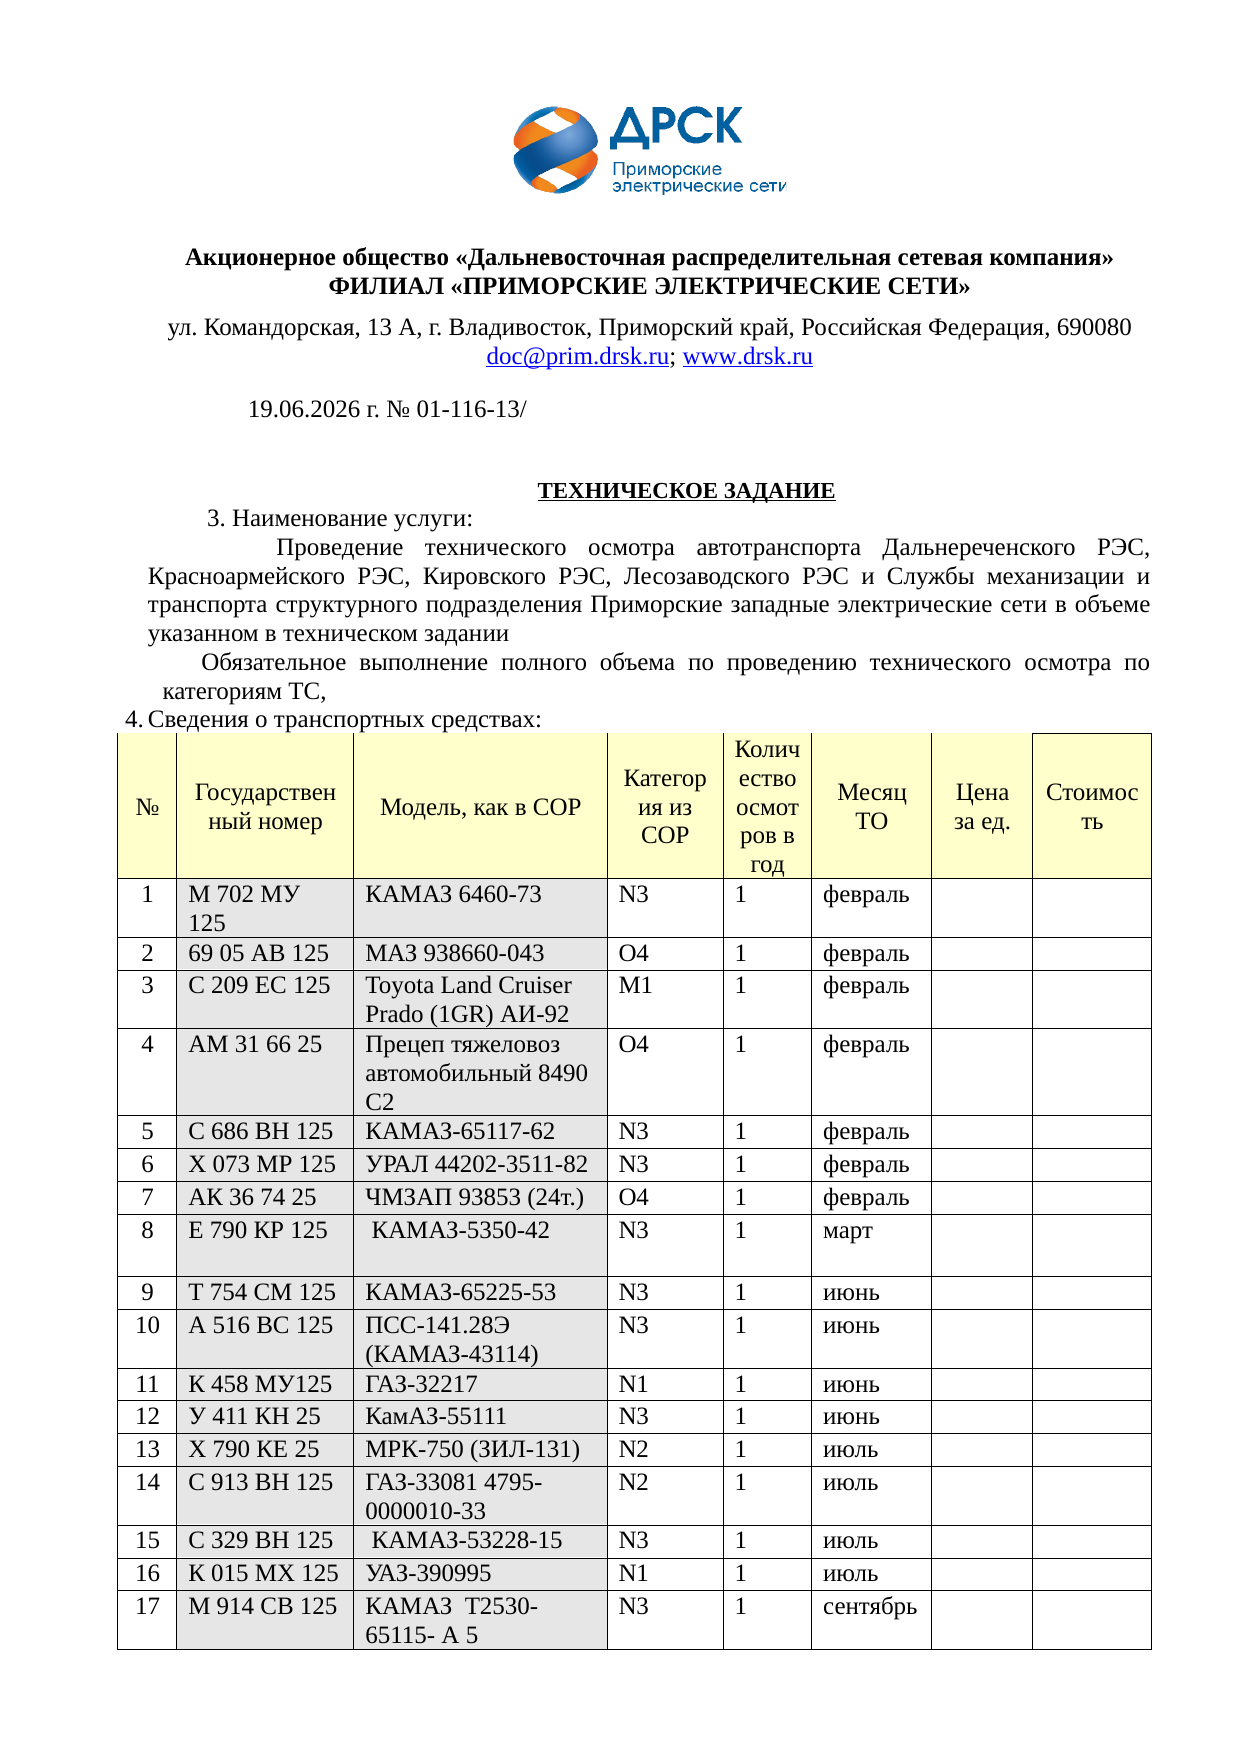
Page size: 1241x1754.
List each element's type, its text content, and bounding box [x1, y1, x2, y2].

table_cell 13 [118, 1434, 176, 1466]
table_cell АМ 31 66 25 [177, 1029, 353, 1115]
table_cell сентябрь [812, 1591, 931, 1649]
table_cell [1033, 1149, 1151, 1181]
table_cell июль [812, 1559, 931, 1590]
table_cell март [812, 1215, 931, 1276]
table_cell 1 [724, 1215, 811, 1276]
table_cell [932, 1591, 1032, 1649]
table_cell [1033, 1182, 1151, 1214]
table_cell М 914 СВ 125 [177, 1591, 353, 1649]
table_cell 14 [118, 1467, 176, 1524]
table_cell [932, 1029, 1032, 1115]
table_cell КАМАЗ-53228-15 [354, 1526, 607, 1557]
table_cell [1033, 1215, 1151, 1276]
table_cell N1 [608, 1369, 723, 1400]
table_cell [932, 1310, 1032, 1368]
table_header Стоимость [1033, 734, 1151, 878]
table_cell июнь [812, 1277, 931, 1309]
text Проведение технического осмотра автотранспорта Дальнереченского РЭС, Красноармейского РЭС, Кировского РЭС, Лесозаводского РЭС и Службы механизации и транспорта структурного подразделения Приморские западные электрические сети в объеме указанном в техническом задании [148, 532, 1152, 647]
table_cell УАЗ-390995 [354, 1559, 607, 1590]
table_cell [1033, 1559, 1151, 1590]
table_cell 17 [118, 1591, 176, 1649]
table_cell С 329 ВН 125 [177, 1526, 353, 1557]
table_cell 1 [724, 1434, 811, 1466]
table_cell УРАЛ 44202-3511-82 [354, 1149, 607, 1181]
table_cell N2 [608, 1467, 723, 1524]
table_cell февраль [812, 1029, 931, 1115]
table_cell февраль [812, 1116, 931, 1148]
table_cell КАМАЗ-65225-53 [354, 1277, 607, 1309]
table_cell doc@prim.drsk.ru; www.drsk.ru [136, 341, 1163, 369]
table_cell N3 [608, 879, 723, 937]
table_cell 1 [724, 1116, 811, 1148]
table_cell 1 [724, 1029, 811, 1115]
table_cell 1 [724, 1526, 811, 1557]
table_cell 1 [724, 1401, 811, 1433]
text 19.06.2026 г. № 01-116-13/ [148, 394, 1152, 423]
table_cell февраль [812, 1182, 931, 1214]
table_cell О4 [608, 938, 723, 969]
table_cell КАМАЗ-5350-42 [354, 1215, 607, 1276]
table_cell КАМАЗ Т2530-65115- А 5 [354, 1591, 607, 1649]
table_cell 7 [118, 1182, 176, 1214]
table_cell 1 [724, 1369, 811, 1400]
text ТЕХНИЧЕСКОЕ ЗАДАНИЕ [148, 477, 1152, 503]
table_cell [932, 1182, 1032, 1214]
table_cell 10 [118, 1310, 176, 1368]
table_cell 1 [724, 879, 811, 937]
table_cell 12 [118, 1401, 176, 1433]
table_cell С 686 ВН 125 [177, 1116, 353, 1148]
list Сведения о транспортных средствах: [125, 704, 1152, 733]
table_cell 1 [724, 1467, 811, 1524]
table_cell КАМАЗ 6460-73 [354, 879, 607, 937]
table_cell ГАЗ-33081 4795-0000010-33 [354, 1467, 607, 1524]
table_cell 1 [724, 1310, 811, 1368]
table_cell [932, 1116, 1032, 1148]
table_cell [1033, 1277, 1151, 1309]
table_cell МАЗ 938660-043 [354, 938, 607, 969]
table_cell N2 [608, 1434, 723, 1466]
table_cell ул. Командорская, 13 А, г. Владивосток, Приморский край, Российская Федерация, 690080 [136, 300, 1163, 341]
table_cell февраль [812, 1149, 931, 1181]
table_cell [932, 1215, 1032, 1276]
table_cell С 209 ЕС 125 [177, 971, 353, 1028]
table_cell [932, 971, 1032, 1028]
table_cell N3 [608, 1526, 723, 1557]
table_cell N1 [608, 1559, 723, 1590]
table_header Категория из СОР [608, 733, 723, 878]
table_cell О4 [608, 1029, 723, 1115]
table_cell 16 [118, 1559, 176, 1590]
table_header Цена за ед. [932, 733, 1032, 878]
table_cell 15 [118, 1526, 176, 1557]
table_cell [1033, 1401, 1151, 1433]
table_cell N3 [608, 1310, 723, 1368]
table_cell ЧМЗАП 93853 (24т.) [354, 1182, 607, 1214]
table_cell [932, 1277, 1032, 1309]
table_cell [1033, 1116, 1151, 1148]
table_cell июль [812, 1434, 931, 1466]
table_cell ПСС-141.28Э (КАМАЗ-43114) [354, 1310, 607, 1368]
table_cell [932, 879, 1032, 937]
table_cell Прецеп тяжеловоз автомобильный 8490 С2 [354, 1029, 607, 1115]
text 3. Наименование услуги: [192, 503, 1152, 532]
table_cell [932, 1467, 1032, 1524]
table_cell [932, 1401, 1032, 1433]
table_cell 9 [118, 1277, 176, 1309]
table_cell [1033, 879, 1151, 937]
table_cell 1 [724, 1591, 811, 1649]
table_cell 5 [118, 1116, 176, 1148]
table_cell N3 [608, 1591, 723, 1649]
table_cell [932, 1369, 1032, 1400]
table_cell июнь [812, 1369, 931, 1400]
table_cell КАМАЗ-65117-62 [354, 1116, 607, 1148]
table_cell М1 [608, 971, 723, 1028]
table_cell N3 [608, 1149, 723, 1181]
table_header Месяц ТО [812, 733, 931, 878]
table_cell МРК-750 (ЗИЛ-131) [354, 1434, 607, 1466]
table_cell [932, 1526, 1032, 1557]
table_cell [1033, 1369, 1151, 1400]
table_cell 8 [118, 1215, 176, 1276]
table_cell [1033, 1467, 1151, 1524]
table_cell июль [812, 1526, 931, 1557]
table_cell N3 [608, 1116, 723, 1148]
table_cell У 411 КН 25 [177, 1401, 353, 1433]
table_cell 1 [724, 1149, 811, 1181]
table_cell 1 [724, 1182, 811, 1214]
table_cell О4 [608, 1182, 723, 1214]
table_cell 2 [118, 938, 176, 969]
text Обязательное выполнение полного объема по проведению технического осмотра по категориям ТС, [162, 647, 1152, 704]
table_cell ГАЗ-32217 [354, 1369, 607, 1400]
table_header № [118, 733, 176, 878]
table_header Количество осмотров в год [724, 733, 811, 878]
table_cell [932, 1434, 1032, 1466]
table_cell 1 [724, 1559, 811, 1590]
table_cell Х 073 МР 125 [177, 1149, 353, 1181]
table_cell [1033, 938, 1151, 969]
table_cell 1 [118, 879, 176, 937]
table_cell N3 [608, 1277, 723, 1309]
table_cell февраль [812, 938, 931, 969]
table_cell К 015 МХ 125 [177, 1559, 353, 1590]
table_cell Toyota Land Cruiser Prado (1GR) АИ-92 [354, 971, 607, 1028]
table_cell [1033, 1029, 1151, 1115]
table_cell [1033, 1310, 1151, 1368]
table_cell М 702 МУ 125 [177, 879, 353, 937]
table_cell КамАЗ-55111 [354, 1401, 607, 1433]
table_cell А 516 ВС 125 [177, 1310, 353, 1368]
table_header Акционерное общество «Дальневосточная распределительная сетевая компания» ФИЛИАЛ «ПРИМОРСКИЕ ЭЛЕКТРИЧЕСКИЕ СЕТИ» [136, 242, 1163, 299]
table_cell [1033, 1434, 1151, 1466]
table_cell [932, 938, 1032, 969]
table_cell июль [812, 1467, 931, 1524]
table_cell июнь [812, 1401, 931, 1433]
table_cell 3 [118, 971, 176, 1028]
table_cell 1 [724, 1277, 811, 1309]
table_cell [1033, 1591, 1151, 1649]
table_cell Т 754 СМ 125 [177, 1277, 353, 1309]
table_cell АК 36 74 25 [177, 1182, 353, 1214]
table_cell N3 [608, 1215, 723, 1276]
table_cell N3 [608, 1401, 723, 1433]
table_cell [932, 1149, 1032, 1181]
table_cell К 458 МУ125 [177, 1369, 353, 1400]
table_cell [1033, 971, 1151, 1028]
table_cell 4 [118, 1029, 176, 1115]
table_cell С 913 ВН 125 [177, 1467, 353, 1524]
table_cell июнь [812, 1310, 931, 1368]
table_cell 11 [118, 1369, 176, 1400]
table_cell 1 [724, 938, 811, 969]
table_cell 1 [724, 971, 811, 1028]
table_header Государственный номер [177, 733, 353, 878]
table_header Модель, как в СОР [354, 733, 607, 878]
table_cell февраль [812, 971, 931, 1028]
table_cell Е 790 КР 125 [177, 1215, 353, 1276]
table_cell 6 [118, 1149, 176, 1181]
table_cell Х 790 КЕ 25 [177, 1434, 353, 1466]
table_cell [1033, 1526, 1151, 1557]
table_cell 69 05 АВ 125 [177, 938, 353, 969]
table_cell февраль [812, 879, 931, 937]
table_cell [932, 1559, 1032, 1590]
